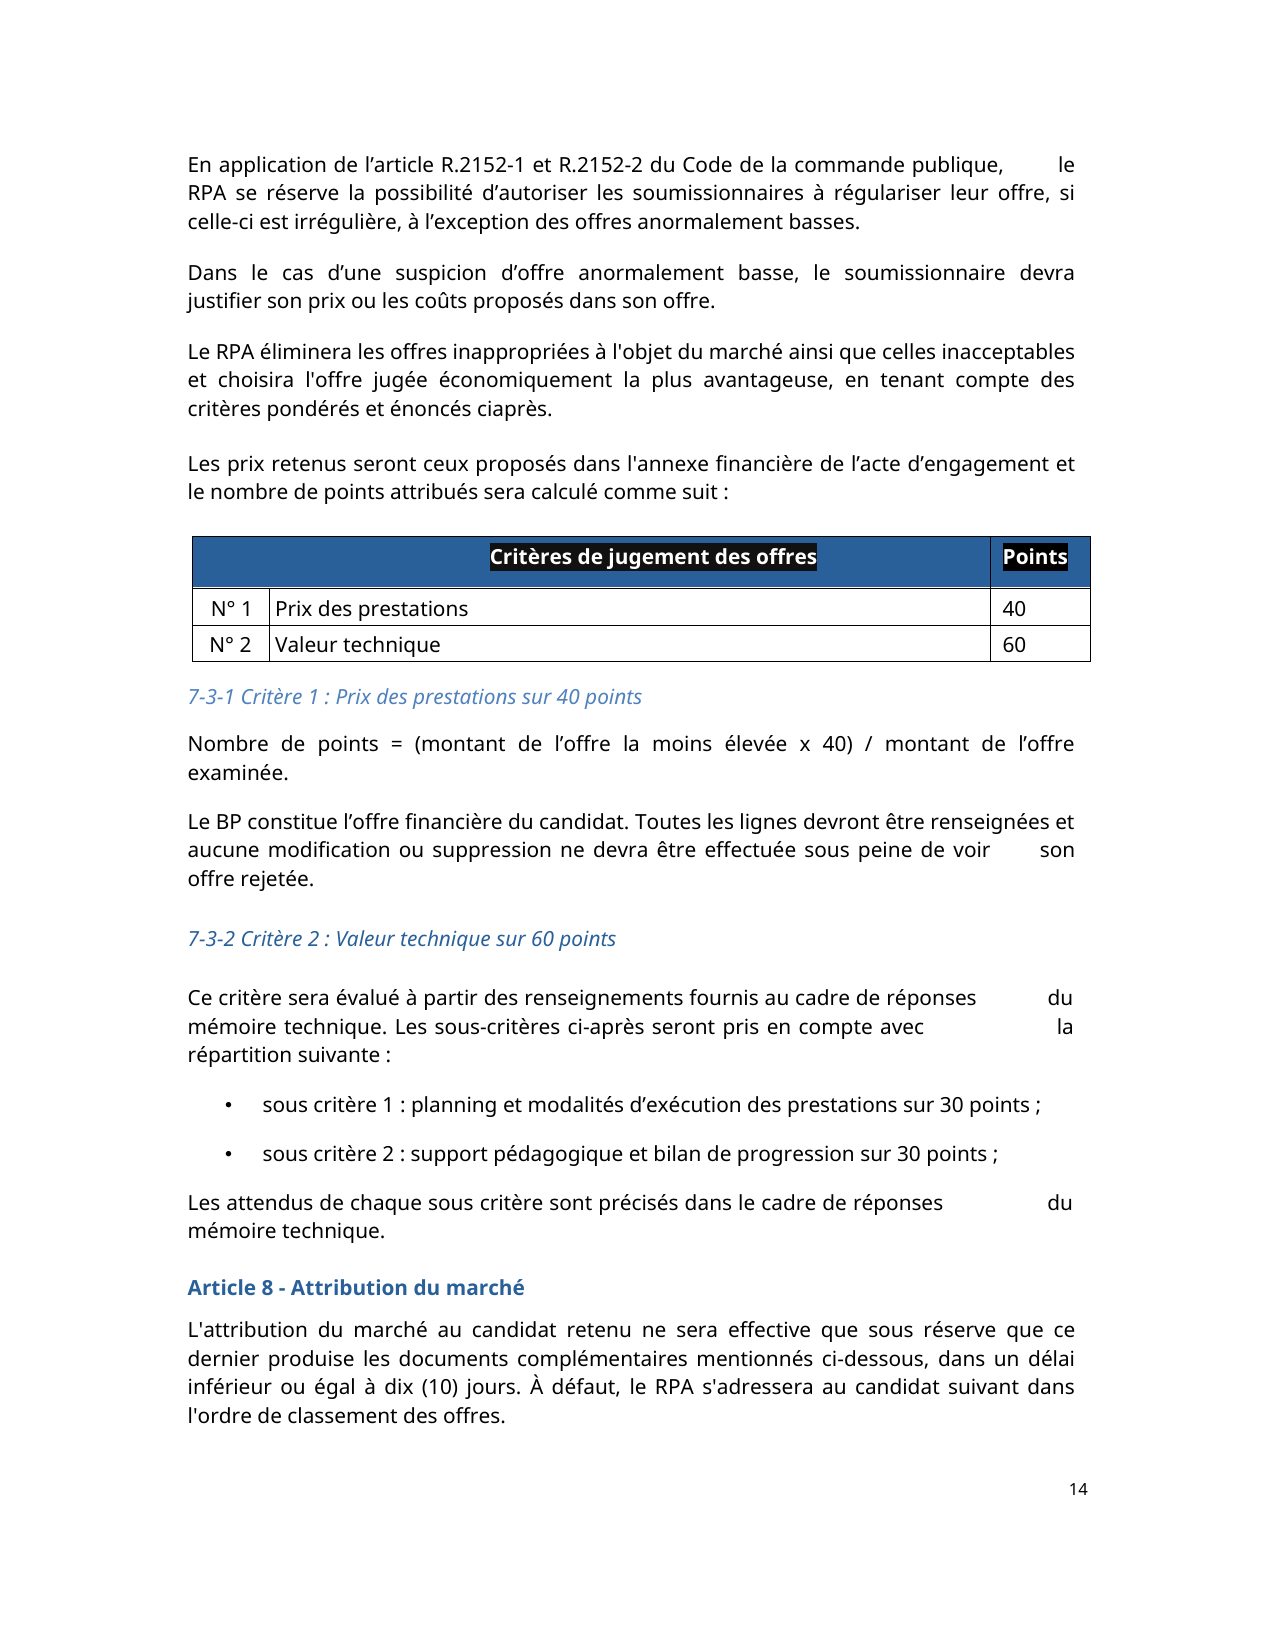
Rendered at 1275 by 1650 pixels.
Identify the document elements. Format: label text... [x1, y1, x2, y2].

table_cell N° 1 [193, 589, 269, 624]
table_cell 40 [991, 589, 1090, 624]
text Article 8 - Attribution du marché [187, 1273, 1076, 1302]
list sous critère 1 : planning et modalités d’exécution des prestations sur 30 points ; [225, 1090, 1087, 1118]
table_cell Prix des prestations [270, 589, 990, 624]
text Le RPA éliminera les offres inappropriées à l'objet du marché ainsi que celles inacceptables et choisira l'offre jugée économiquement la plus avantageuse, en tenant compte des critères pondérés et énoncés ciaprès. [187, 337, 1076, 422]
text Ce critère sera évalué à partir des renseignements fournis au cadre de réponses du mémoire technique. Les sous-critères ci-après seront pris en compte avec la répartition suivante : [187, 983, 1076, 1069]
table_cell Valeur technique [270, 626, 990, 661]
text Les prix retenus seront ceux proposés dans l'annexe financière de l’acte d’engagement et le nombre de points attribués sera calculé comme suit : [187, 449, 1076, 506]
text 7-3-2 Critère 2 : Valeur technique sur 60 points [187, 924, 1076, 952]
text En application de l’article R.2152-1 et R.2152-2 du Code de la commande publique, le RPA se réserve la possibilité d’autoriser les soumissionnaires à régulariser leur offre, si celle-ci est irrégulière, à l’exception des offres anormalement basses. [187, 150, 1076, 235]
table_header [193, 537, 269, 587]
table_header Critères de jugement des offres [269, 537, 990, 587]
text L'attribution du marché au candidat retenu ne sera effective que sous réserve que ce dernier produise les documents complémentaires mentionnés ci-dessous, dans un délai inférieur ou égal à dix (10) jours. À défaut, le RPA s'adressera au candidat suivant dans l'ordre de classement des offres. [187, 1316, 1076, 1429]
text Nombre de points = (montant de l’offre la moins élevée x 40) / montant de l’offre examinée. [187, 729, 1076, 786]
list sous critère 2 : support pédagogique et bilan de progression sur 30 points ; [225, 1139, 1087, 1167]
text Dans le cas d’une suspicion d’offre anormalement basse, le soumissionnaire devra justifier son prix ou les coûts proposés dans son offre. [187, 258, 1076, 314]
table_cell 60 [991, 626, 1090, 661]
subtitle 7-3-1 Critère 1 : Prix des prestations sur 40 points [187, 682, 1087, 711]
table_header Points [991, 537, 1090, 587]
table_cell N° 2 [193, 626, 269, 661]
text Le BP constitue l’offre financière du candidat. Toutes les lignes devront être renseignées et aucune modification ou suppression ne devra être effectuée sous peine de voir son offre rejetée. [187, 807, 1076, 892]
text Les attendus de chaque sous critère sont précisés dans le cadre de réponses du mémoire technique. [187, 1188, 1076, 1245]
